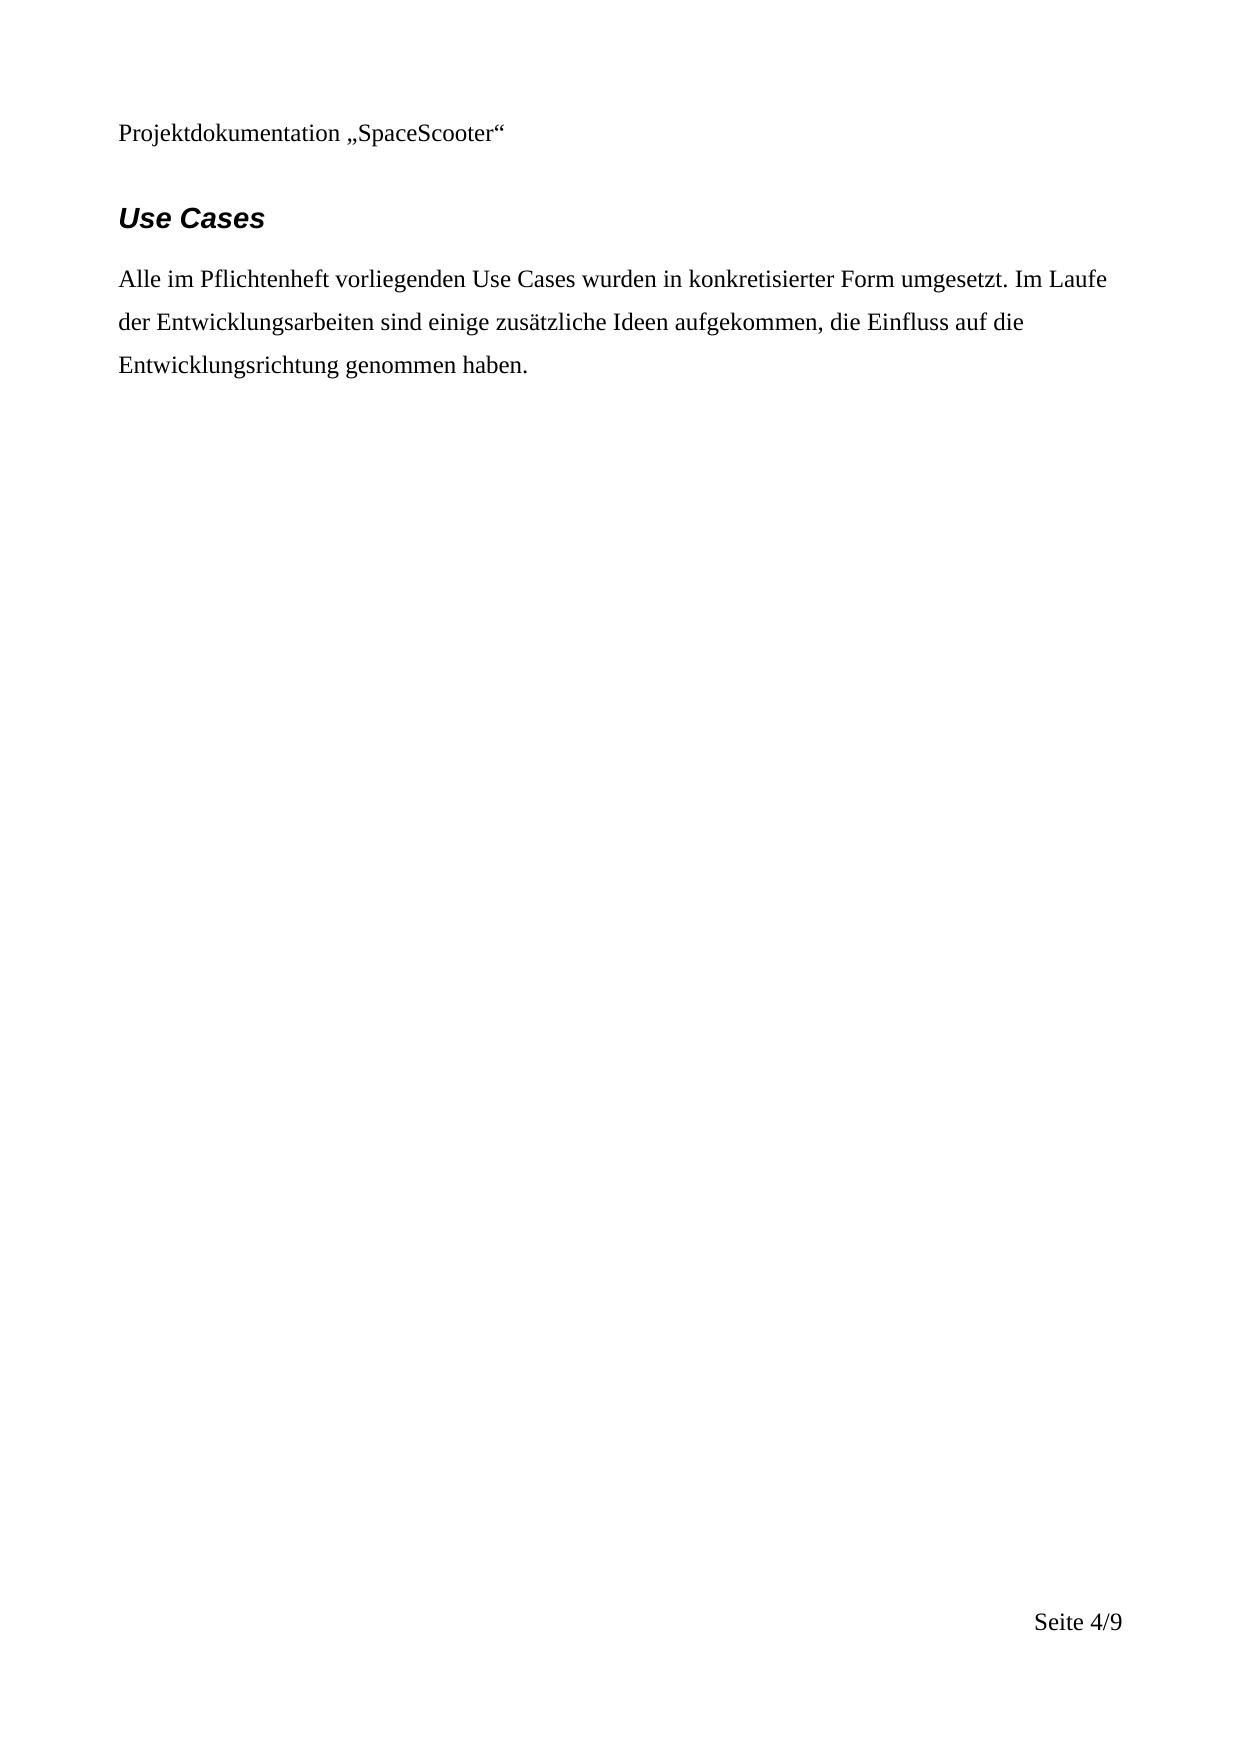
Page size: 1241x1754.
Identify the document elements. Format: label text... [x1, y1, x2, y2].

text Alle im Pflichtenheft vorliegenden Use Cases wurden in konkretisierter Form umgesetzt. Im Laufe der Entwicklungsarbeiten sind einige zusätzliche Ideen aufgekommen, die Einfluss auf die Entwicklungsrichtung genommen haben. [118, 264, 1122, 379]
subtitle Use Cases [118, 201, 1122, 235]
